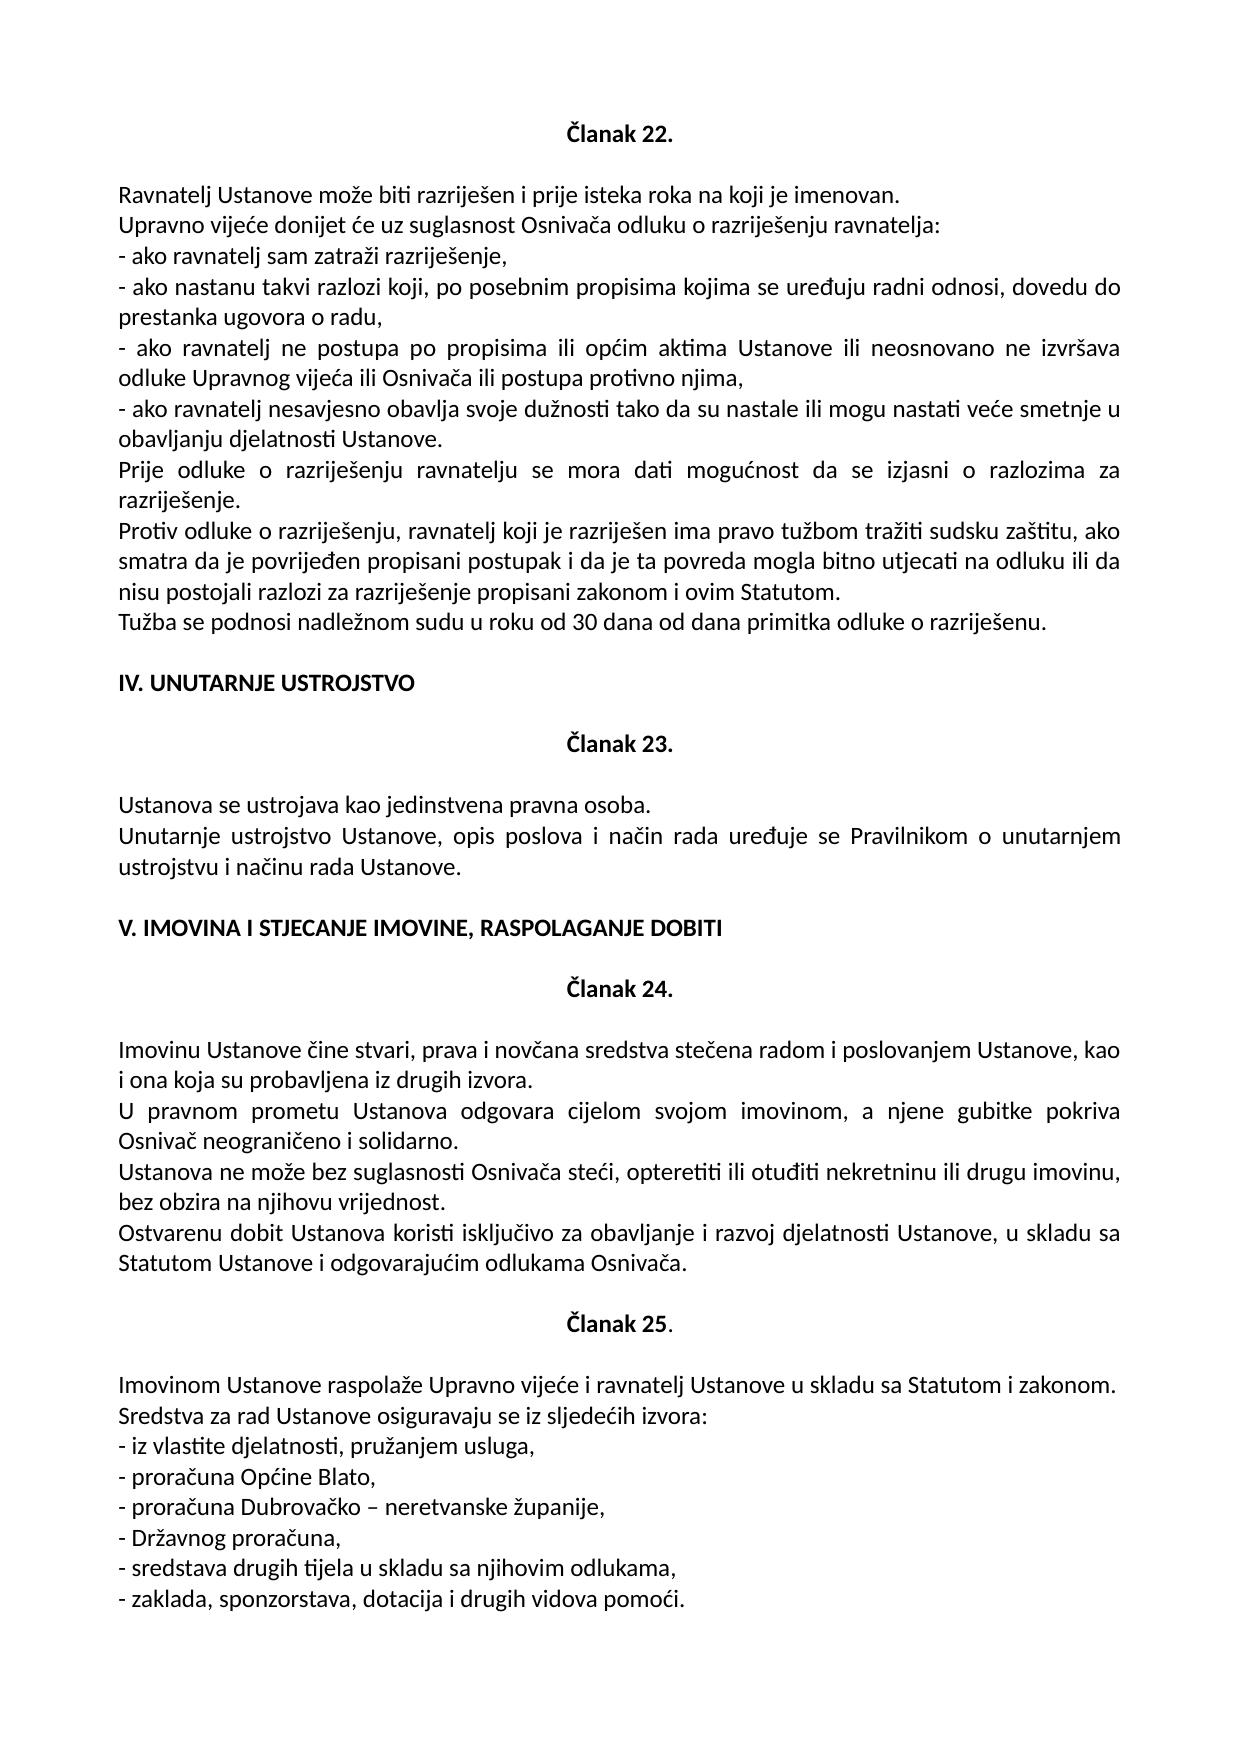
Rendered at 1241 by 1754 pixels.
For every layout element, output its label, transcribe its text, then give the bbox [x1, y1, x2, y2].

text Članak 23. [118, 728, 1122, 759]
text - ako nastanu takvi razlozi koji, po posebnim propisima kojima se uređuju radni odnosi, dovedu do prestanka ugovora o radu, [118, 271, 1122, 332]
text Sredstva za rad Ustanove osiguravaju se iz sljedećih izvora: [118, 1400, 1122, 1431]
text - proračuna Dubrovačko – neretvanske županije, [118, 1492, 1122, 1522]
text - Državnog proračuna, [118, 1522, 1122, 1553]
text Ustanova se ustrojava kao jedinstvena pravna osoba. [118, 789, 1122, 820]
text Članak 25. [118, 1308, 1122, 1339]
text Ravnatelj Ustanove može biti razriješen i prije isteka roka na koji je imenovan. [118, 179, 1122, 210]
text Imovinom Ustanove raspolaže Upravno vijeće i ravnatelj Ustanove u skladu sa Statutom i zakonom. [118, 1369, 1122, 1400]
text Unutarnje ustrojstvo Ustanove, opis poslova i način rada uređuje se Pravilnikom o unutarnjem ustrojstvu i načinu rada Ustanove. [118, 820, 1122, 881]
text U pravnom prometu Ustanova odgovara cijelom svojom imovinom, a njene gubitke pokriva Osnivač neograničeno i solidarno. [118, 1095, 1122, 1156]
text - zaklada, sponzorstava, dotacija i drugih vidova pomoći. [118, 1583, 1122, 1614]
text - ako ravnatelj nesavjesno obavlja svoje dužnosti tako da su nastale ili mogu nastati veće smetnje u obavljanju djelatnosti Ustanove. [118, 393, 1122, 454]
text Imovinu Ustanove čine stvari, prava i novčana sredstva stečena radom i poslovanjem Ustanove, kao i ona koja su probavljena iz drugih izvora. [118, 1034, 1122, 1095]
text Članak 24. [118, 973, 1122, 1003]
text - sredstava drugih tijela u skladu sa njihovim odlukama, [118, 1553, 1122, 1583]
text Protiv odluke o razriješenju, ravnatelj koji je razriješen ima pravo tužbom tražiti sudsku zaštitu, ako smatra da je povrijeđen propisani postupak i da je ta povreda mogla bitno utjecati na odluku ili da nisu postojali razlozi za razriješenje propisani zakonom i ovim Statutom. [118, 515, 1122, 606]
text Upravno vijeće donijet će uz suglasnost Osnivača odluku o razriješenju ravnatelja: [118, 210, 1122, 240]
text Prije odluke o razriješenju ravnatelju se mora dati mogućnost da se izjasni o razlozima za razriješenje. [118, 454, 1122, 515]
text - proračuna Općine Blato, [118, 1461, 1122, 1492]
text Članak 22. [118, 118, 1122, 149]
text - ako ravnatelj sam zatraži razriješenje, [118, 240, 1122, 271]
text Ostvarenu dobit Ustanova koristi isključivo za obavljanje i razvoj djelatnosti Ustanove, u skladu sa Statutom Ustanove i odgovarajućim odlukama Osnivača. [118, 1217, 1122, 1278]
text - iz vlastite djelatnosti, pružanjem usluga, [118, 1431, 1122, 1461]
text Ustanova ne može bez suglasnosti Osnivača steći, opteretiti ili otuđiti nekretninu ili drugu imovinu, bez obzira na njihovu vrijednost. [118, 1156, 1122, 1217]
text IV. UNUTARNJE USTROJSTVO [118, 667, 1122, 698]
text - ako ravnatelj ne postupa po propisima ili općim aktima Ustanove ili neosnovano ne izvršava odluke Upravnog vijeća ili Osnivača ili postupa protivno njima, [118, 332, 1122, 393]
text Tužba se podnosi nadležnom sudu u roku od 30 dana od dana primitka odluke o razriješenu. [118, 606, 1122, 637]
text V. IMOVINA I STJECANJE IMOVINE, RASPOLAGANJE DOBITI [118, 912, 1122, 942]
